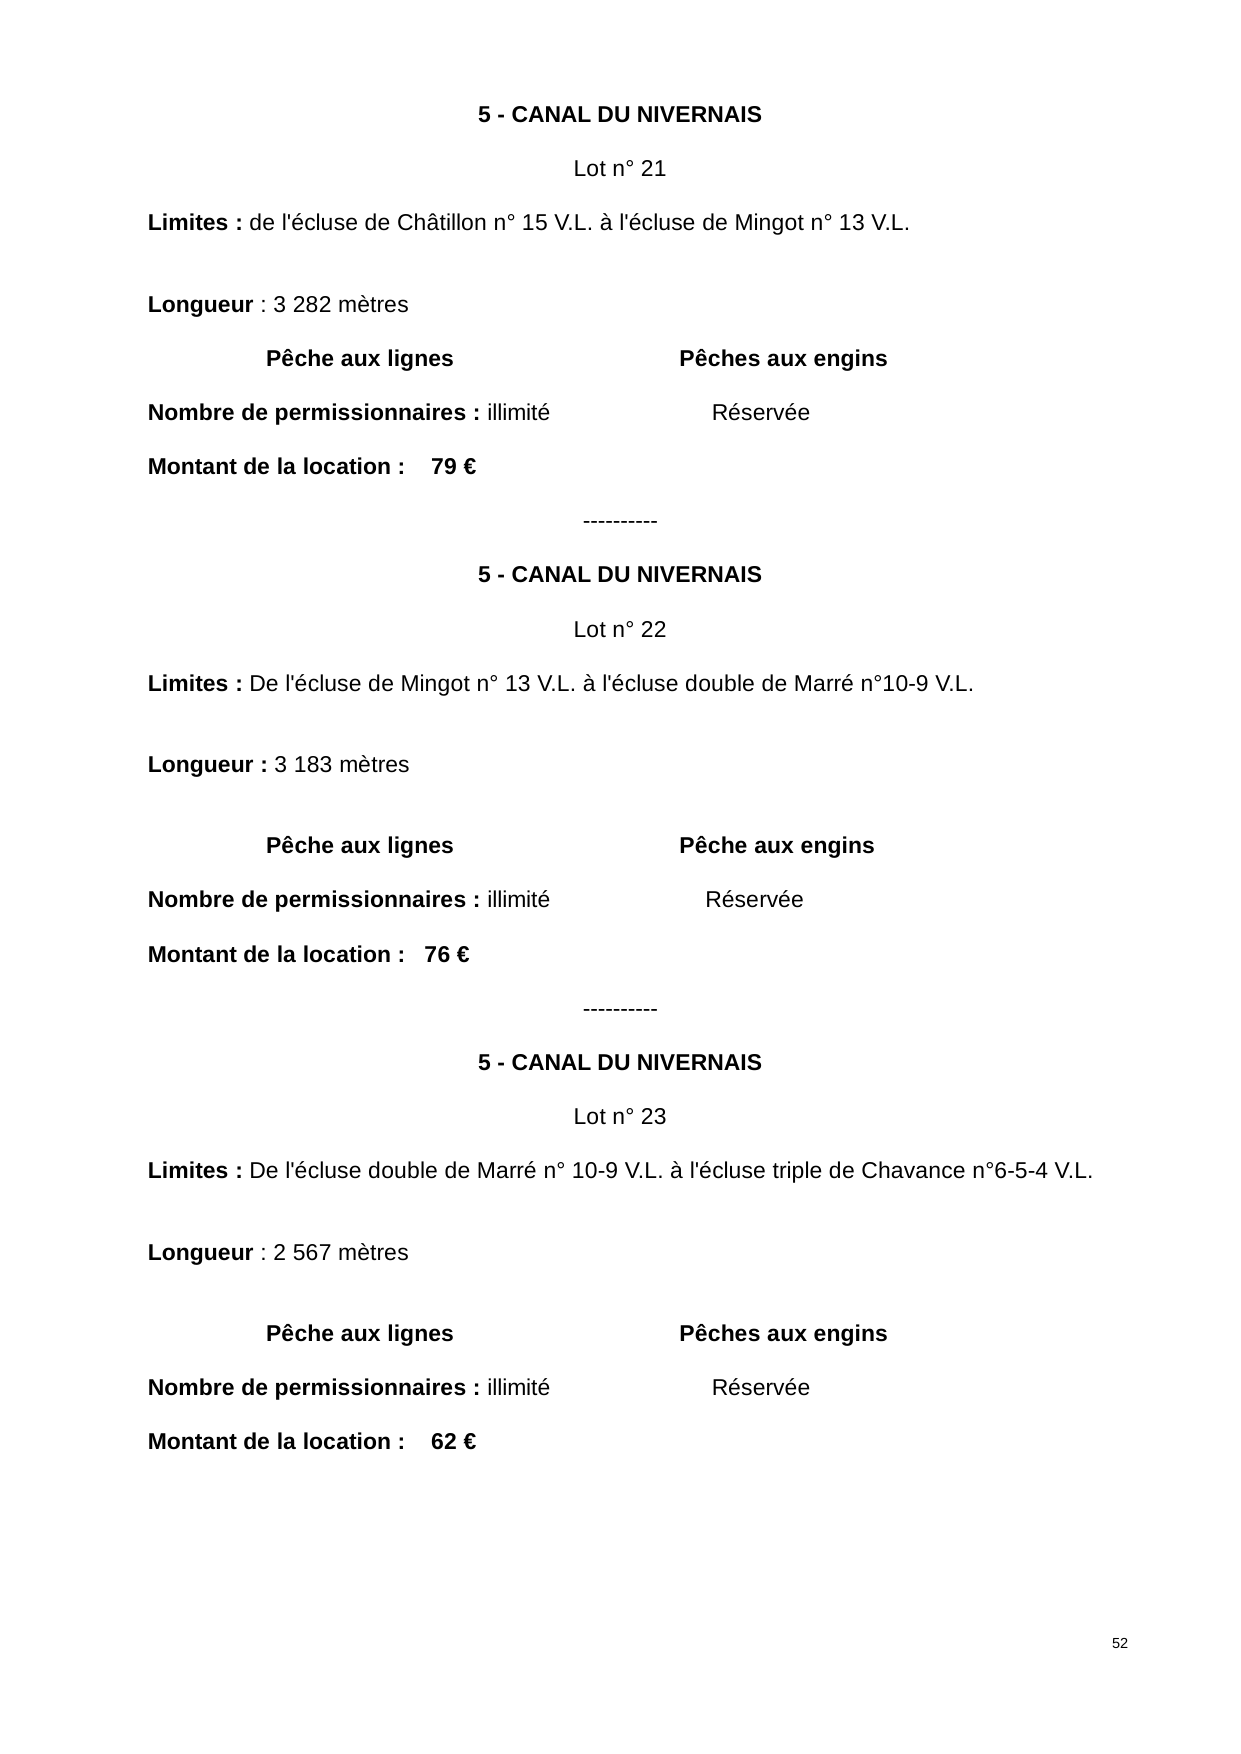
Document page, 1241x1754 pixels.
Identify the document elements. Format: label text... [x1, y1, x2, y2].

text Longueur : 2 567 mètres [88, 1238, 1152, 1265]
text Pêche aux lignes Pêches aux engins [88, 344, 1152, 371]
text Nombre de permissionnaires : illimité Réservée [88, 886, 1152, 913]
text Montant de la location : 79 € [88, 452, 1152, 479]
text 5 - CANAL DU NIVERNAIS [88, 1048, 1152, 1075]
text ---------- [88, 994, 1152, 1021]
text Longueur : 3 282 mètres [88, 290, 1152, 317]
text Pêche aux lignes Pêche aux engins [88, 832, 1152, 859]
text Limites : de l'écluse de Châtillon n° 15 V.L. à l'écluse de Mingot n° 13 V.L. [88, 209, 1152, 236]
text Lot n° 21 [88, 154, 1152, 182]
text Limites : De l'écluse de Mingot n° 13 V.L. à l'écluse double de Marré n°10-9 V.L. [88, 669, 1152, 696]
text Lot n° 22 [88, 615, 1152, 642]
text Lot n° 23 [88, 1102, 1152, 1129]
text 5 - CANAL DU NIVERNAIS [88, 561, 1152, 588]
text ---------- [88, 507, 1152, 534]
text Montant de la location : 76 € [88, 940, 1152, 967]
text Pêche aux lignes Pêches aux engins [88, 1319, 1152, 1346]
text Nombre de permissionnaires : illimité Réservée [88, 398, 1152, 425]
text Montant de la location : 62 € [88, 1427, 1152, 1454]
text Limites : De l'écluse double de Marré n° 10-9 V.L. à l'écluse triple de Chavance n°6-5-4 V.L. [88, 1157, 1152, 1184]
text 5 - CANAL DU NIVERNAIS [88, 100, 1152, 127]
text Longueur : 3 183 mètres [88, 750, 1152, 777]
text Nombre de permissionnaires : illimité Réservée [88, 1373, 1152, 1400]
